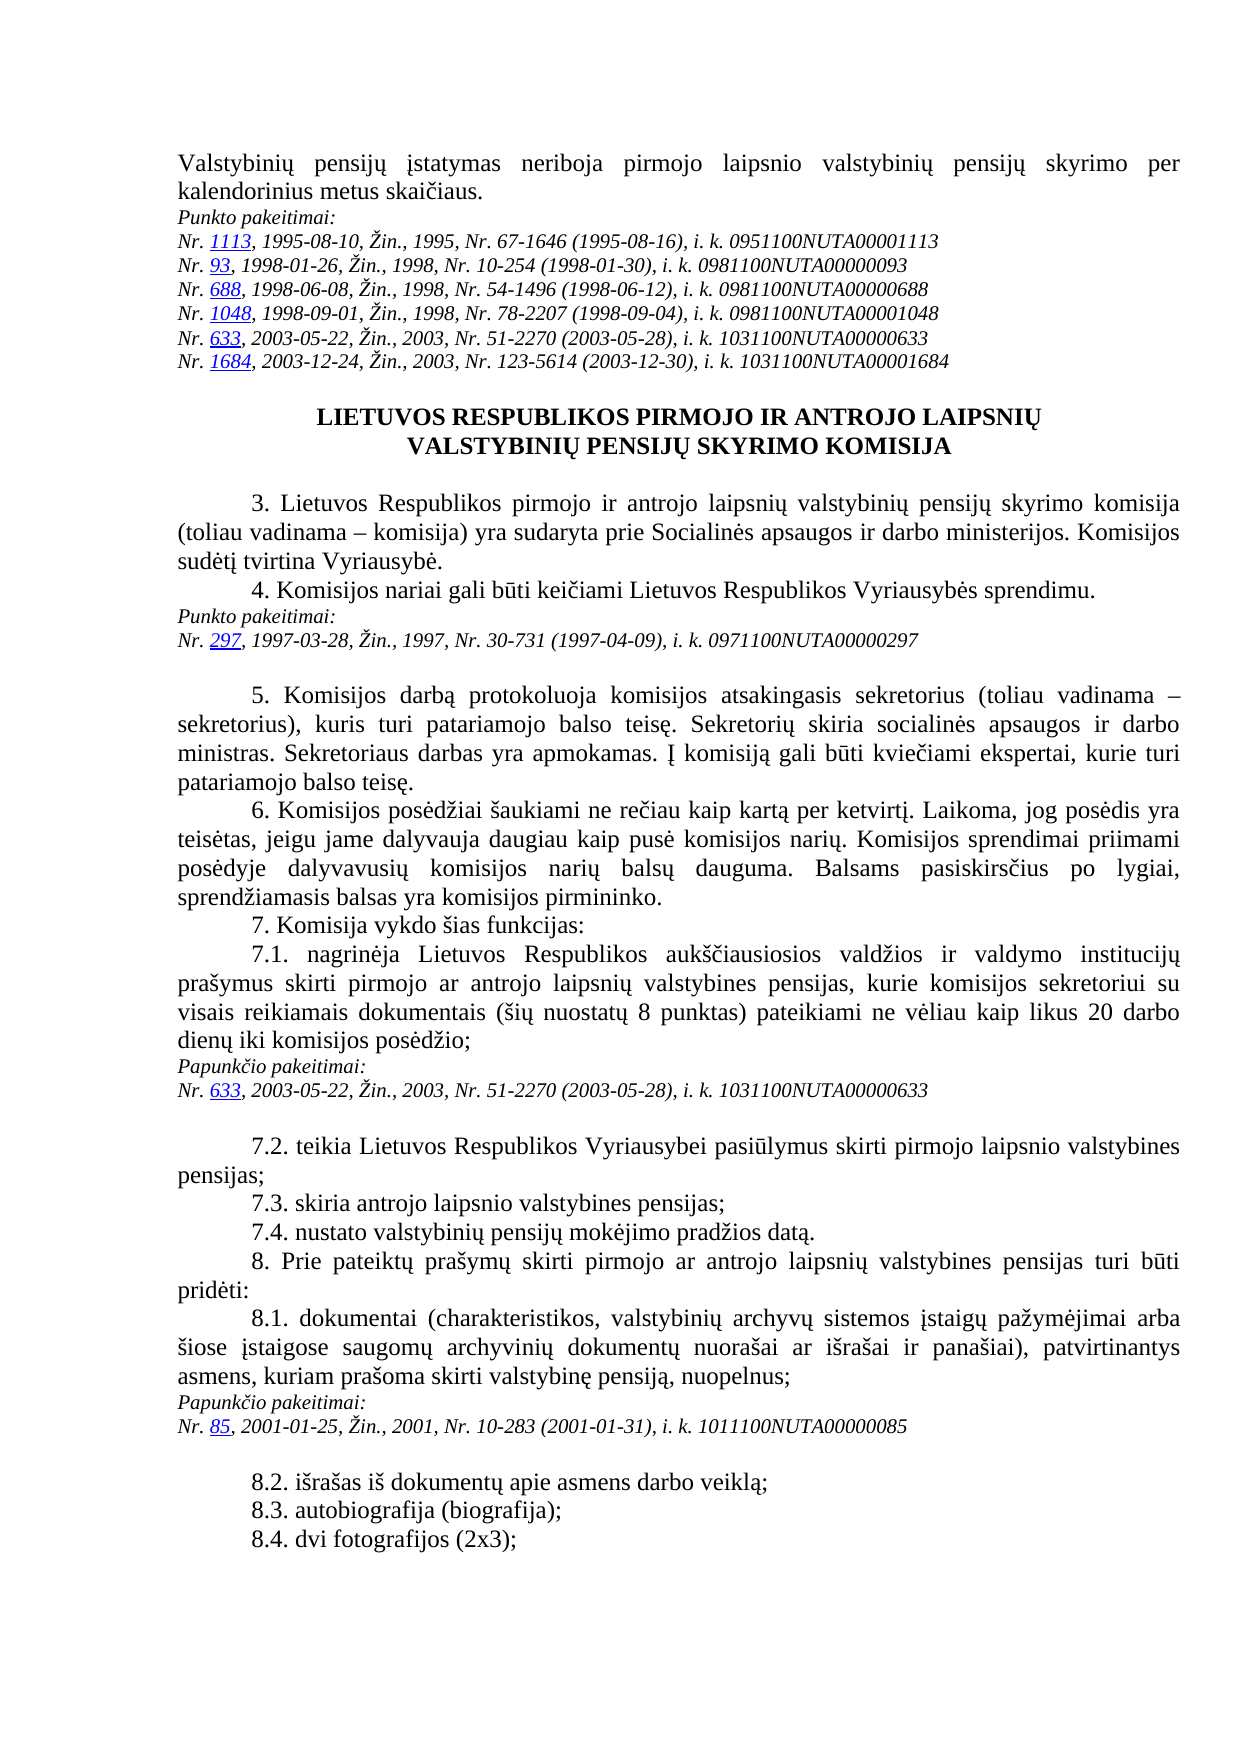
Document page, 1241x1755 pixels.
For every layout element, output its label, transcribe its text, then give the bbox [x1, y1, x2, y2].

text Punkto pakeitimai: [177, 603, 1181, 628]
text 7.3. skiria antrojo laipsnio valstybines pensijas; [177, 1188, 1181, 1217]
text 7.1. nagrinėja Lietuvos Respublikos aukščiausiosios valdžios ir valdymo institucijų prašymus skirti pirmojo ar antrojo laipsnių valstybines pensijas, kurie komisijos sekretoriui su visais reikiamais dokumentais (šių nuostatų 8 punktas) pateikiami ne vėliau kaip likus 20 darbo dienų iki komisijos posėdžio; [177, 939, 1181, 1054]
text 4. Komisijos nariai gali būti keičiami Lietuvos Respublikos Vyriausybės sprendimu. [177, 575, 1181, 603]
text 7.4. nustato valstybinių pensijų mokėjimo pradžios datą. [177, 1217, 1181, 1246]
text Nr. 1684, 2003-12-24, Žin., 2003, Nr. 123-5614 (2003-12-30), i. k. 1031100NUTA00001684 [177, 349, 1181, 373]
text 8.2. išrašas iš dokumentų apie asmens darbo veiklą; [177, 1467, 1181, 1495]
text 8.1. dokumentai (charakteristikos, valstybinių archyvų sistemos įstaigų pažymėjimai arba šiose įstaigose saugomų archyvinių dokumentų nuorašai ar išrašai ir panašiai), patvirtinantys asmens, kuriam prašoma skirti valstybinę pensiją, nuopelnus; [177, 1303, 1181, 1390]
text Nr. 297, 1997-03-28, Žin., 1997, Nr. 30-731 (1997-04-09), i. k. 0971100NUTA00000297 [177, 628, 1181, 652]
text 8.4. dvi fotografijos (2x3); [177, 1524, 1181, 1553]
text Nr. 85, 2001-01-25, Žin., 2001, Nr. 10-283 (2001-01-31), i. k. 1011100NUTA00000085 [177, 1414, 1181, 1438]
text 3. Lietuvos Respublikos pirmojo ir antrojo laipsnių valstybinių pensijų skyrimo komisija (toliau vadinama – komisija) yra sudaryta prie Socialinės apsaugos ir darbo ministerijos. Komisijos sudėtį tvirtina Vyriausybė. [177, 488, 1181, 575]
text Papunkčio pakeitimai: [177, 1054, 1181, 1078]
text LIETUVOS RESPUBLIKOS PIRMOJO IR ANTROJO LAIPSNIŲ [177, 402, 1181, 431]
text Nr. 1048, 1998-09-01, Žin., 1998, Nr. 78-2207 (1998-09-04), i. k. 0981100NUTA00001048 [177, 301, 1181, 325]
text 5. Komisijos darbą protokoluoja komisijos atsakingasis sekretorius (toliau vadinama – sekretorius), kuris turi patariamojo balso teisę. Sekretorių skiria socialinės apsaugos ir darbo ministras. Sekretoriaus darbas yra apmokamas. Į komisiją gali būti kviečiami ekspertai, kurie turi patariamojo balso teisę. [177, 680, 1181, 795]
text 8.3. autobiografija (biografija); [177, 1495, 1181, 1524]
text Nr. 633, 2003-05-22, Žin., 2003, Nr. 51-2270 (2003-05-28), i. k. 1031100NUTA00000633 [177, 1078, 1181, 1102]
text 7.2. teikia Lietuvos Respublikos Vyriausybei pasiūlymus skirti pirmojo laipsnio valstybines pensijas; [177, 1131, 1181, 1188]
text VALSTYBINIŲ PENSIJŲ SKYRIMO KOMISIJA [177, 431, 1181, 460]
text Nr. 688, 1998-06-08, Žin., 1998, Nr. 54-1496 (1998-06-12), i. k. 0981100NUTA00000688 [177, 277, 1181, 301]
text 6. Komisijos posėdžiai šaukiami ne rečiau kaip kartą per ketvirtį. Laikoma, jog posėdis yra teisėtas, jeigu jame dalyvauja daugiau kaip pusė komisijos narių. Komisijos sprendimai priimami posėdyje dalyvavusių komisijos narių balsų dauguma. Balsams pasiskirsčius po lygiai, sprendžiamasis balsas yra komisijos pirmininko. [177, 795, 1181, 910]
text 8. Prie pateiktų prašymų skirti pirmojo ar antrojo laipsnių valstybines pensijas turi būti pridėti: [177, 1246, 1181, 1303]
text Nr. 633, 2003-05-22, Žin., 2003, Nr. 51-2270 (2003-05-28), i. k. 1031100NUTA00000633 [177, 325, 1181, 349]
text Papunkčio pakeitimai: [177, 1390, 1181, 1414]
text 7. Komisija vykdo šias funkcijas: [177, 910, 1181, 939]
text Punkto pakeitimai: [177, 205, 1181, 229]
text Nr. 1113, 1995-08-10, Žin., 1995, Nr. 67-1646 (1995-08-16), i. k. 0951100NUTA00001113 [177, 229, 1181, 253]
text Valstybinių pensijų įstatymas neriboja pirmojo laipsnio valstybinių pensijų skyrimo per kalendorinius metus skaičiaus. [177, 148, 1181, 205]
text Nr. 93, 1998-01-26, Žin., 1998, Nr. 10-254 (1998-01-30), i. k. 0981100NUTA00000093 [177, 253, 1181, 277]
